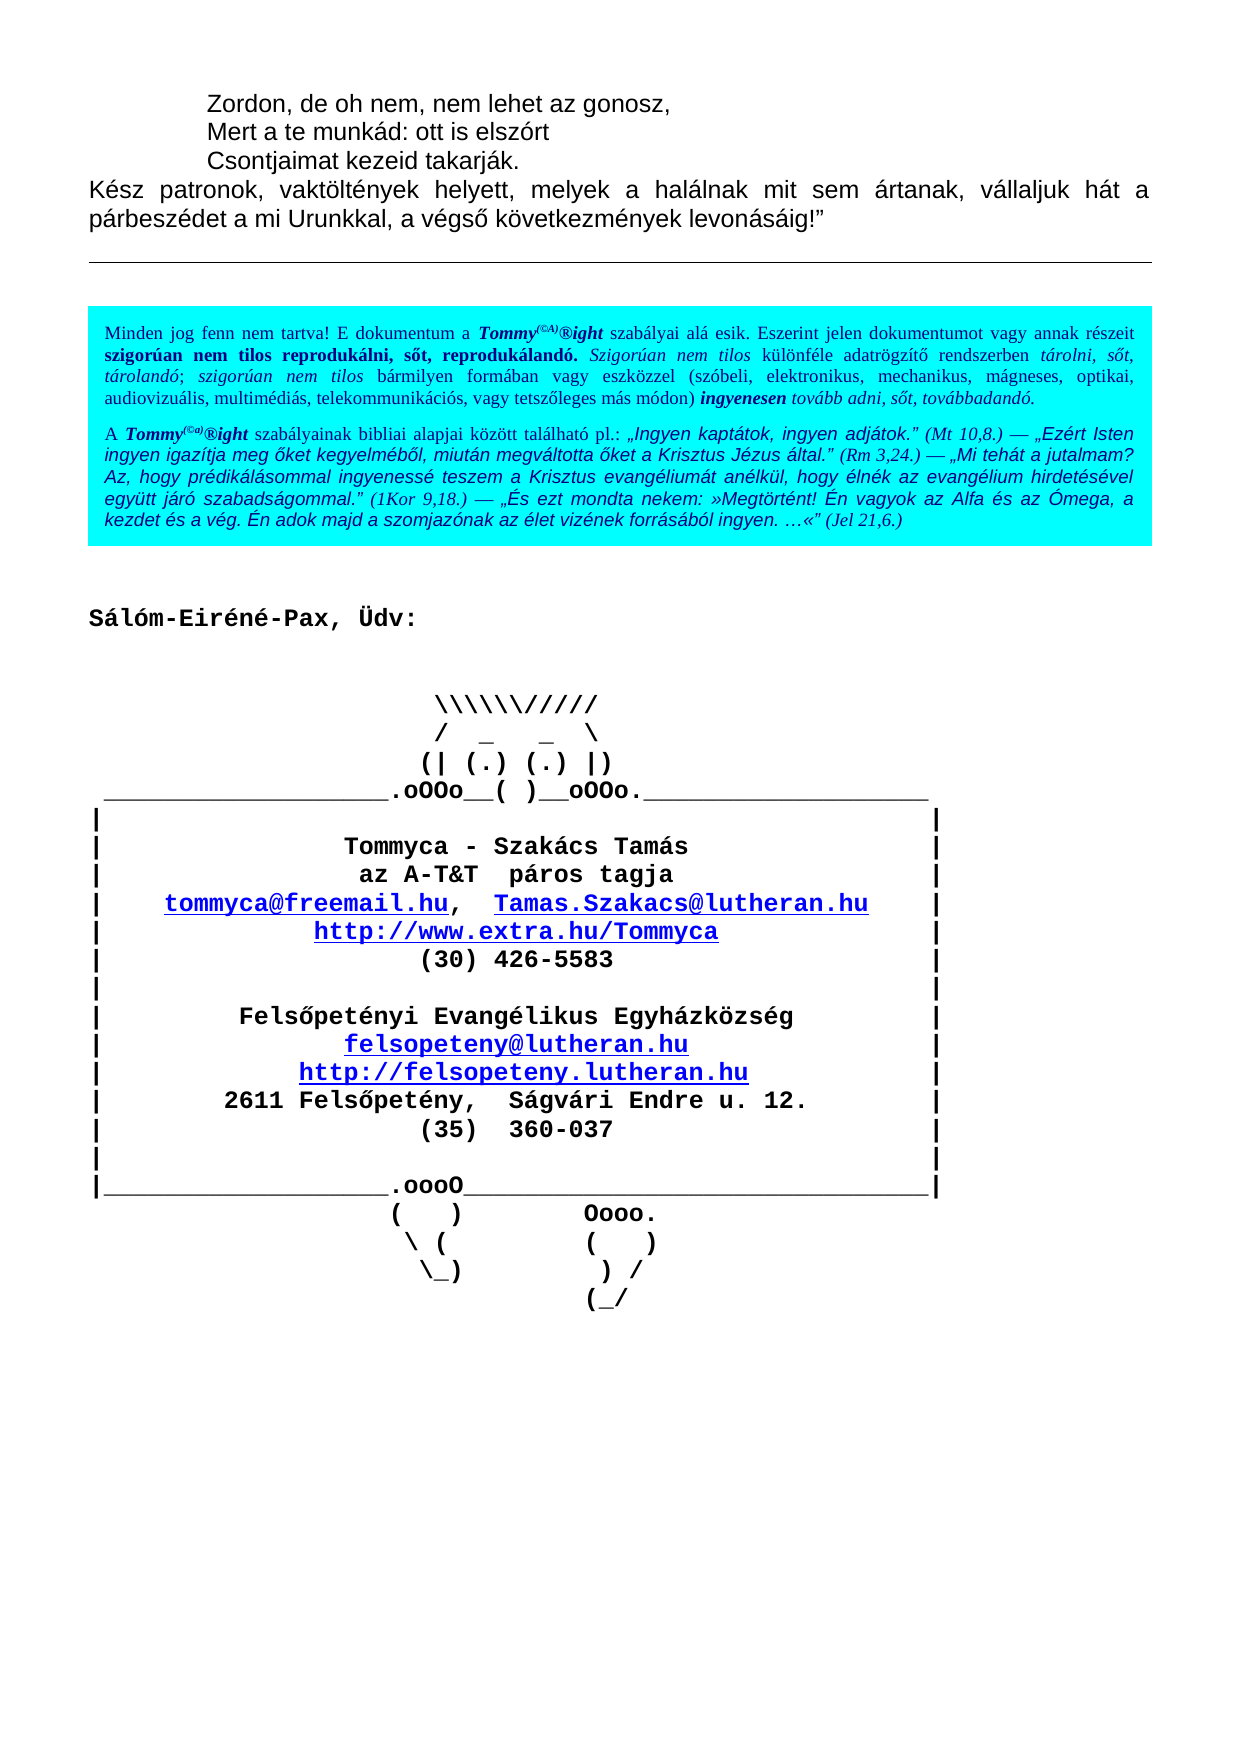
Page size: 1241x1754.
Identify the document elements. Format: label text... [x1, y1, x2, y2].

text Kész patronok, vaktöltények helyett, melyek a halálnak mit sem ártanak, vállaljuk hát a párbeszédet a mi Urunkkal, a végső következmények levonásáig!” [88, 175, 1152, 232]
text Sálóm-Eiréné-Pax, Üdv: [88, 606, 1152, 634]
text Zordon, de oh nem, nem lehet az gonosz, Mert a te munkád: ott is elszórt Csontjaimat kezeid takarják. [207, 88, 1152, 175]
text A Tommy(©a)®ight szabályainak bibliai alapjai között található pl.: „Ingyen kaptátok, ingyen adjátok.” (Mt 10,8.) ― „Ezért Isten ingyen igazítja meg őket kegyelméből, miután megváltotta őket a Krisztus Jézus által.” (Rm 3,24.) ― „Mi tehát a jutalmam? Az, hogy prédikálásommal ingyenessé teszem a Krisztus evangéliumát anélkül, hogy élnék az evangélium hirdetésével együtt járó szabadságommal.” (1Kor 9,18.) ― „És ezt mondta nekem: »Megtörtént! Én vagyok az Alfa és az Ómega, a kezdet és a vég. Én adok majd a szomjazónak az élet vizének forrásából ingyen. …«” (Jel 21,6.) [90, 407, 1151, 545]
text \\\\\\///// / _ _ \ (| (.) (.) |) ___________________.oOOo__( )__oOOo.___________________ | | | Tommyca - Szakács Tamás | | az A-T&T páros tagja | | tommyca@freemail.hu, Tamas.Szakacs@lutheran.hu | | http://www.extra.hu/Tommyca | | (30) 426-5583 | | | | Felsőpetényi Evangélikus Egyházközség | | felsopeteny@lutheran.hu | | http://felsopeteny.lutheran.hu | | 2611 Felsőpetény, Ságvári Endre u. 12. | | (35) 360-037 | | | |___________________.oooO_______________________________| ( ) Oooo. \ ( ( ) \_) ) / (_/ [88, 693, 1152, 1314]
text Minden jog fenn nem tartva! E dokumentum a Tommy(©A)®ight szabályai alá esik. Eszerint jelen dokumentumot vagy annak részeit szigorúan nem tilos reprodukálni, sőt, reprodukálandó. Szigorúan nem tilos különféle adatrögzítő rendszerben tárolni, sőt, tárolandó; szigorúan nem tilos bármilyen formában vagy eszközzel (szóbeli, elektronikus, mechanikus, mágneses, optikai, audiovizuális, multimédiás, telekommunikációs, vagy tetszőleges más módon) ingyenesen tovább adni, sőt, továbbadandó. [90, 308, 1151, 407]
